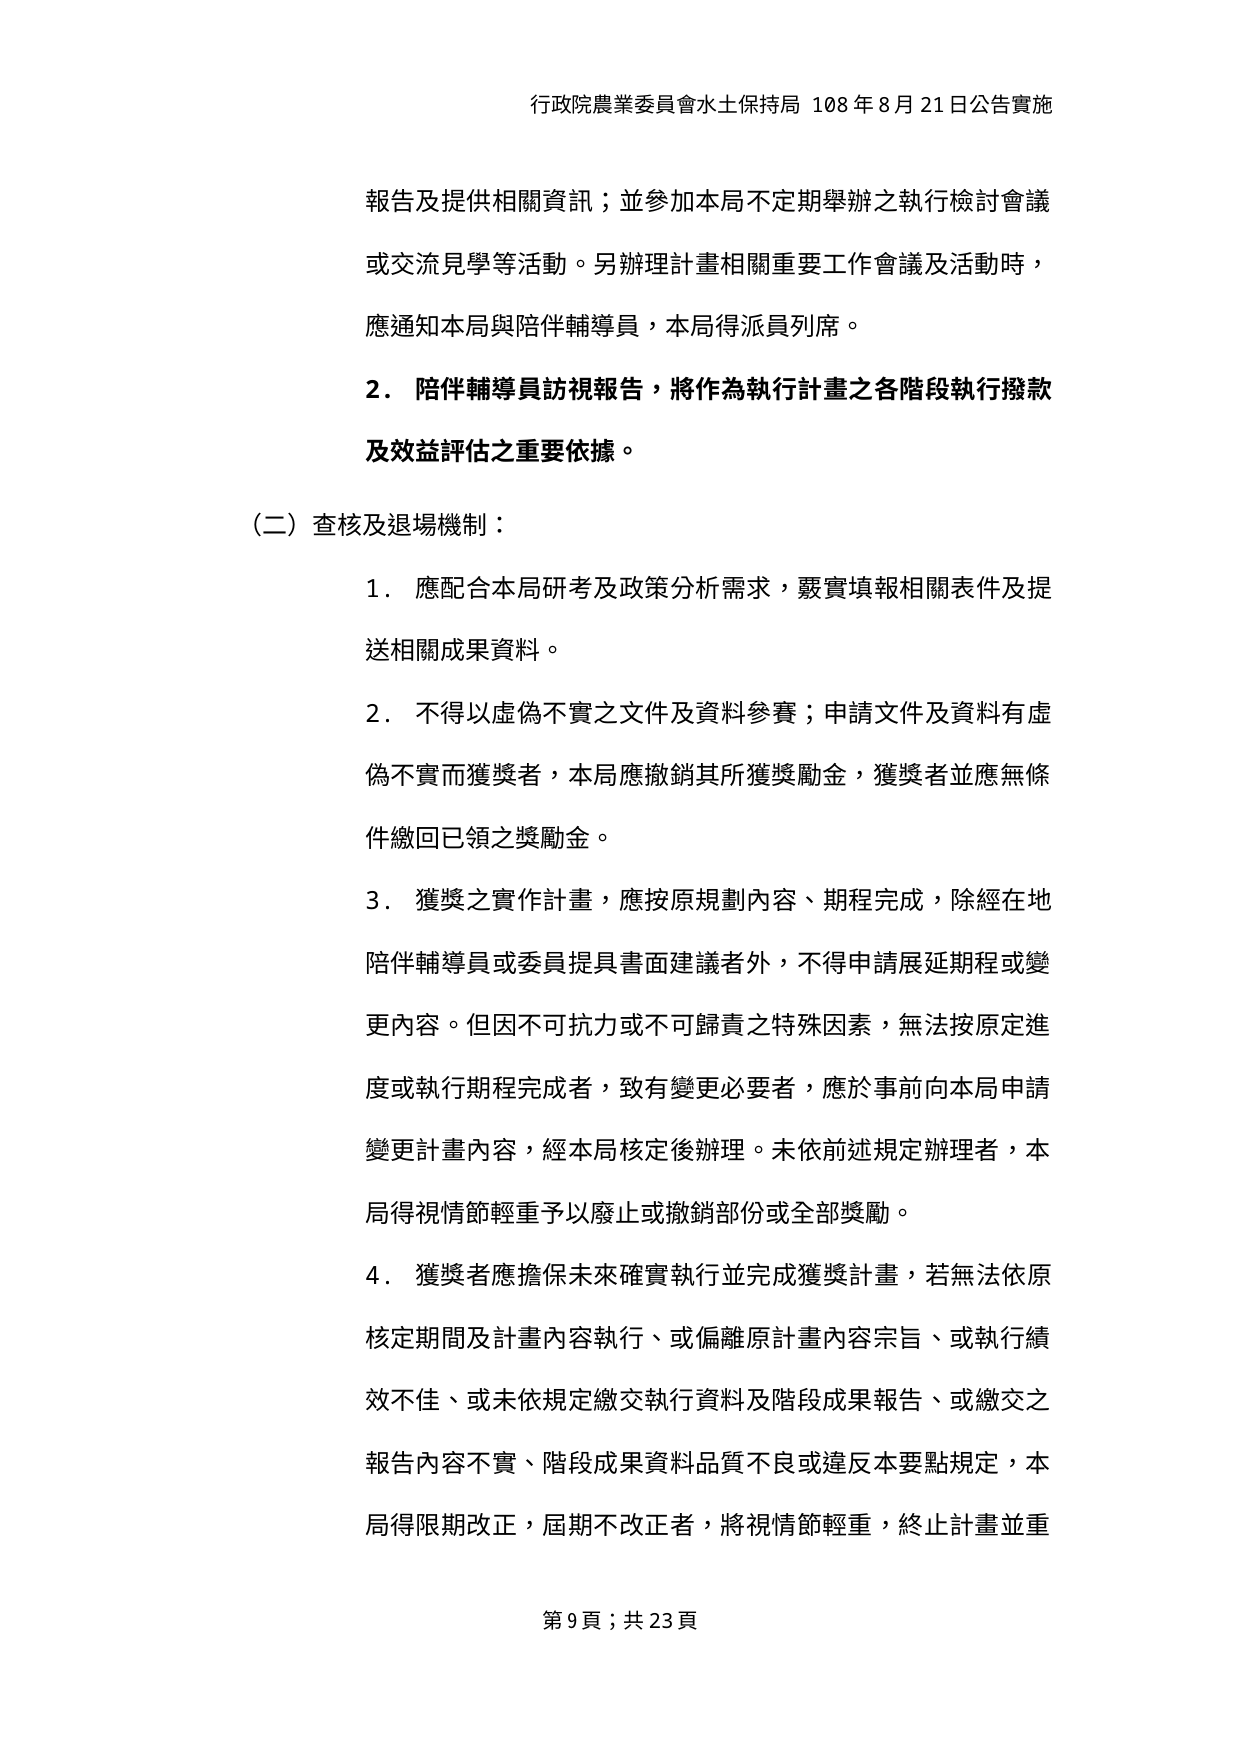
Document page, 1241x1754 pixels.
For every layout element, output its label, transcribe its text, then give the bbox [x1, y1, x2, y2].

list 獲獎之實作計畫，應按原規劃內容、期程完成，除經在地陪伴輔導員或委員提具書面建議者外，不得申請展延期程或變更內容。但因不可抗力或不可歸責之特殊因素，無法按原定進度或執行期程完成者，致有變更必要者，應於事前向本局申請變更計畫內容，經本局核定後辦理。未依前述規定辦理者，本局得視情節輕重予以廢止或撤銷部份或全部獎勵。 [365, 857, 1053, 1232]
list 應配合本局研考及政策分析需求，覈實填報相關表件及提送相關成果資料。 [365, 544, 1053, 669]
list 報告及提供相關資訊；並參加本局不定期舉辦之執行檢討會議或交流見學等活動。另辦理計畫相關重要工作會議及活動時，應通知本局與陪伴輔導員，本局得派員列席。 [365, 158, 1053, 346]
list 陪伴輔導員訪視報告，將作為執行計畫之各階段執行撥款及效益評估之重要依據。 [365, 346, 1053, 471]
list 不得以虛偽不實之文件及資料參賽；申請文件及資料有虛偽不實而獲獎者，本局應撤銷其所獲獎勵金，獲獎者並應無條件繳回已領之獎勵金。 [365, 669, 1053, 857]
list 獲獎者應擔保未來確實執行並完成獲獎計畫，若無法依原核定期間及計畫內容執行、或偏離原計畫內容宗旨、或執行績效不佳、或未依規定繳交執行資料及階段成果報告、或繳交之報告內容不實、階段成果資料品質不良或違反本要點規定，本局得限期改正，屆期不改正者，將視情節輕重，終止計畫並重 [365, 1232, 1053, 1544]
text （二）查核及退場機制： [237, 482, 1053, 544]
